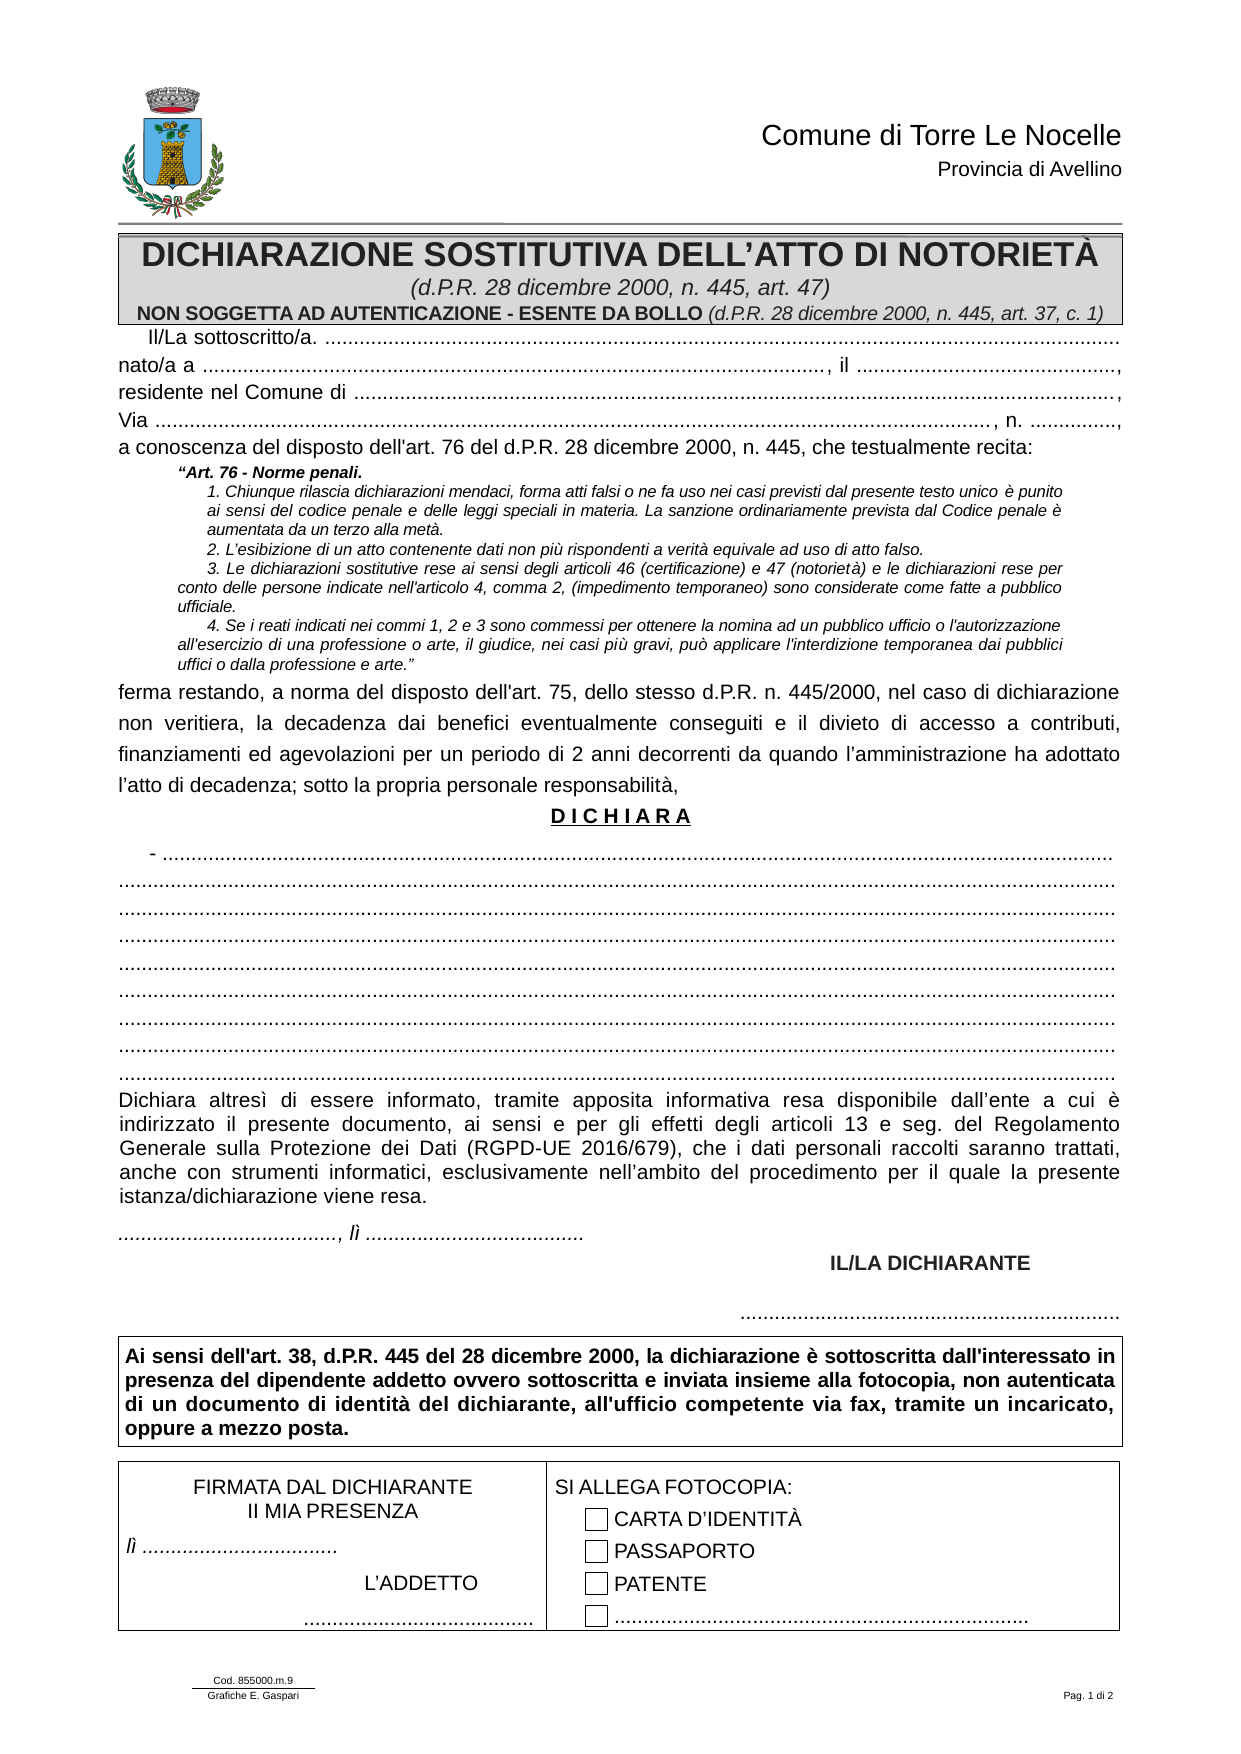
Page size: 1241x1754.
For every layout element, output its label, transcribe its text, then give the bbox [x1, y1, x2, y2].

text ............................................................................................................................................................................. [118, 978, 1122, 1002]
text 3. Le dichiarazioni sostitutive rese ai sensi degli articoli 46 (certificazione) e 47 (notorietà) e le dichiarazioni rese per conto delle persone indicate nell'articolo 4, comma 2, (impedimento temporaneo) sono considerate come fatte a pubblico ufficiale. [177, 558, 1063, 616]
text D I C H I A R A [119, 804, 1122, 828]
text ............................................................................................................................................................................. [118, 1033, 1122, 1057]
text 2. L’esibizione di un atto contenente dati non più rispondenti a verità equivale ad uso di atto falso. [177, 539, 1063, 558]
text - ..................................................................................................................................................................... [149, 841, 1122, 865]
text ............................................................................................................................................................................. [118, 1006, 1122, 1030]
table_header SI ALLEGA FOTOCOPIA: CARTA D’IDENTITÀ PASSAPORTO PATENTE ........................................................................ [547, 1462, 1119, 1630]
table_header DICHIARAZIONE SOSTITUTIVA DELL’ATTO DI NOTORIETÀ (d.P.R. 28 dicembre 2000, n. 445, art. 47) NON SOGGETTA AD AUTENTICAZIONE - ESENTE DA BOLLO (d.P.R. 28 dicembre 2000, n. 445, art. 37, c. 1) [119, 238, 1122, 324]
text 1. Chiunque rilascia dichiarazioni mendaci, forma atti falsi o ne fa uso nei casi previsti dal presente testo unico è punito ai sensi del codice penale e delle leggi speciali in materia. La sanzione ordinariamente prevista dal Codice penale è aumentata da un terzo alla metà. [207, 482, 1063, 539]
text ............................................................................................................................................................................. [118, 923, 1122, 947]
text ............................................................................................................................................................................. [118, 868, 1122, 892]
table_header Ai sensi dell'art. 38, d.P.R. 445 del 28 dicembre 2000, la dichiarazione è sottoscritta dall'interessato in presenza del dipendente addetto ovvero sottoscritta e inviata insieme alla fotocopia, non autenticata di un documento di identità del dichiarante, all'ufficio competente via fax, tramite un incaricato, oppure a mezzo posta. [119, 1337, 1122, 1446]
text Il/La sottoscritto/a. .......................................................................................................................................... nato/a a ............................................................................................................, il ............................................., residente nel Comune di ...................................................................................................................................., Via ................................................................................................................................................., n. ..............., a conoscenza del disposto dell'art. 76 del d.P.R. 28 dicembre 2000, n. 445, che testualmente recita: [118, 325, 1122, 459]
text ............................................................................................................................................................................. [118, 896, 1122, 920]
text “Art. 76 - Norme penali. [177, 463, 1063, 482]
text ............................................................................................................................................................................. [118, 1061, 1122, 1085]
table_header FIRMATA DAL DICHIARANTE II MIA PRESENZA lì .................................. L’ADDETTO ........................................ [119, 1462, 546, 1630]
text .................................................................. [738, 1300, 1122, 1324]
text ............................................................................................................................................................................. [118, 951, 1122, 975]
text IL/LA DICHIARANTE [738, 1251, 1122, 1275]
text ferma restando, a norma del disposto dell'art. 75, dello stesso d.P.R. n. 445/2000, nel caso di dichiarazione non veritiera, la decadenza dai benefici eventualmente conseguiti e il divieto di accesso a contributi, finanziamenti ed agevolazioni per un periodo di 2 anni decorrenti da quando l’amministrazione ha adottato l’atto di decadenza; sotto la propria personale responsabilità, [118, 680, 1122, 797]
text Dichiara altresì di essere informato, tramite apposita informativa resa disponibile dall’ente a cui è indirizzato il presente documento, ai sensi e per gli effetti degli articoli 13 e seg. del Regolamento Generale sulla Protezione dei Dati (RGPD-UE 2016/679), che i dati personali raccolti saranno trattati, anche con strumenti informatici, esclusivamente nell’ambito del procedimento per il quale la presente istanza/dichiarazione viene resa. [118, 1088, 1122, 1208]
picture [122, 87, 224, 219]
text 4. Se i reati indicati nei commi 1, 2 e 3 sono commessi per ottenere la nomina ad un pubblico ufficio o l'autorizzazione all'esercizio di una professione o arte, il giudice, nei casi più gravi, può applicare l'interdizione temporanea dai pubblici uffici o dalla professione e arte.” [177, 616, 1063, 673]
text ......................................, lì ...................................... [118, 1221, 1122, 1244]
text Comune di Torre Le Nocelle [224, 118, 1122, 152]
text Provincia di Avellino [224, 157, 1122, 181]
